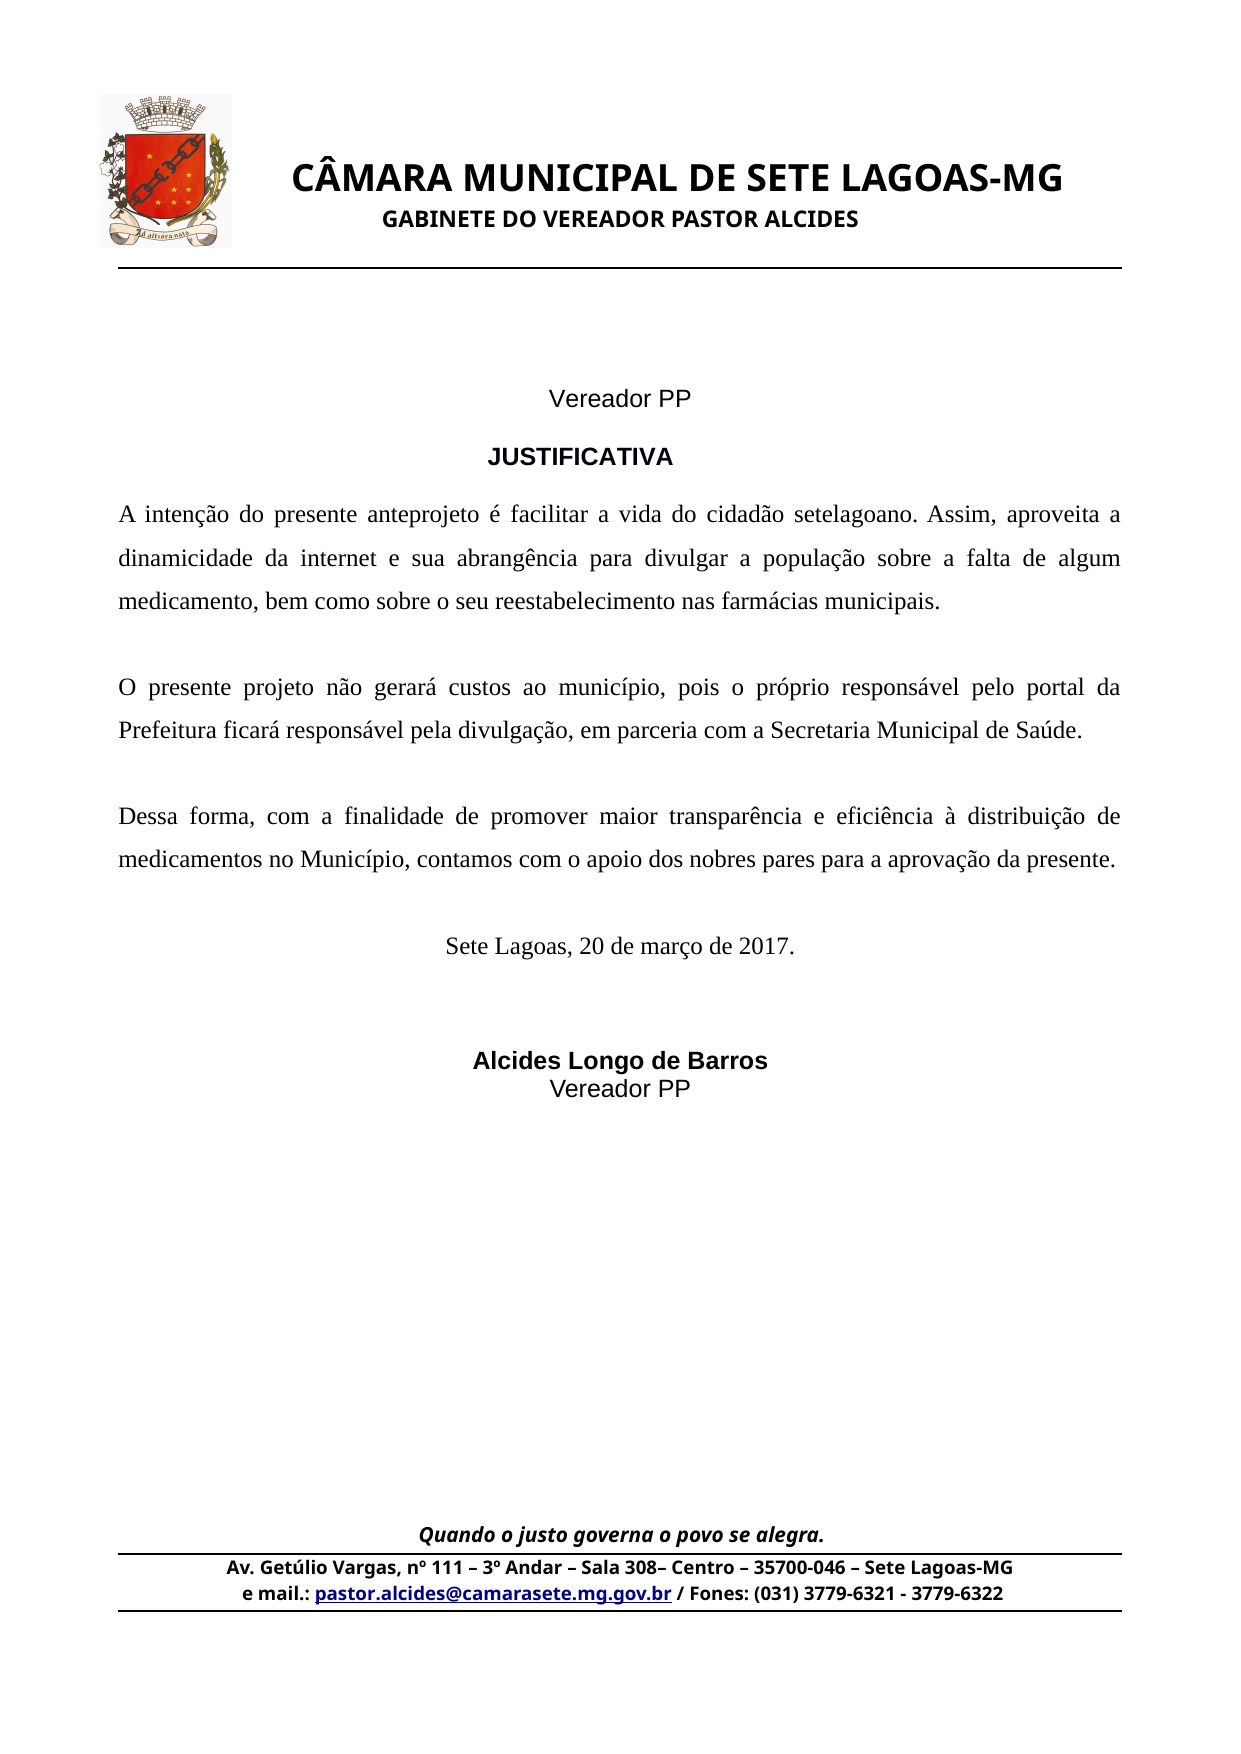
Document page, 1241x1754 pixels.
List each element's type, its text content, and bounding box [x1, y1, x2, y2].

text O presente projeto não gerará custos ao município, pois o próprio responsável pelo portal da Prefeitura ficará responsável pela divulgação, em parceria com a Secretaria Municipal de Saúde. [118, 672, 1122, 744]
text JUSTIFICATIVA [413, 442, 1122, 470]
text Vereador PP [118, 384, 1122, 412]
text Vereador PP [118, 1074, 1122, 1103]
text Sete Lagoas, 20 de março de 2017. [118, 931, 1122, 959]
text Alcides Longo de Barros [118, 1046, 1122, 1074]
text A intenção do presente anteprojeto é facilitar a vida do cidadão setelagoano. Assim, aproveita a dinamicidade da internet e sua abrangência para divulgar a população sobre a falta de algum medicamento, bem como sobre o seu reestabelecimento nas farmácias municipais. [118, 499, 1122, 614]
text Dessa forma, com a finalidade de promover maior transparência e eficiência à distribuição de medicamentos no Município, contamos com o apoio dos nobres pares para a aprovação da presente. [118, 801, 1122, 873]
